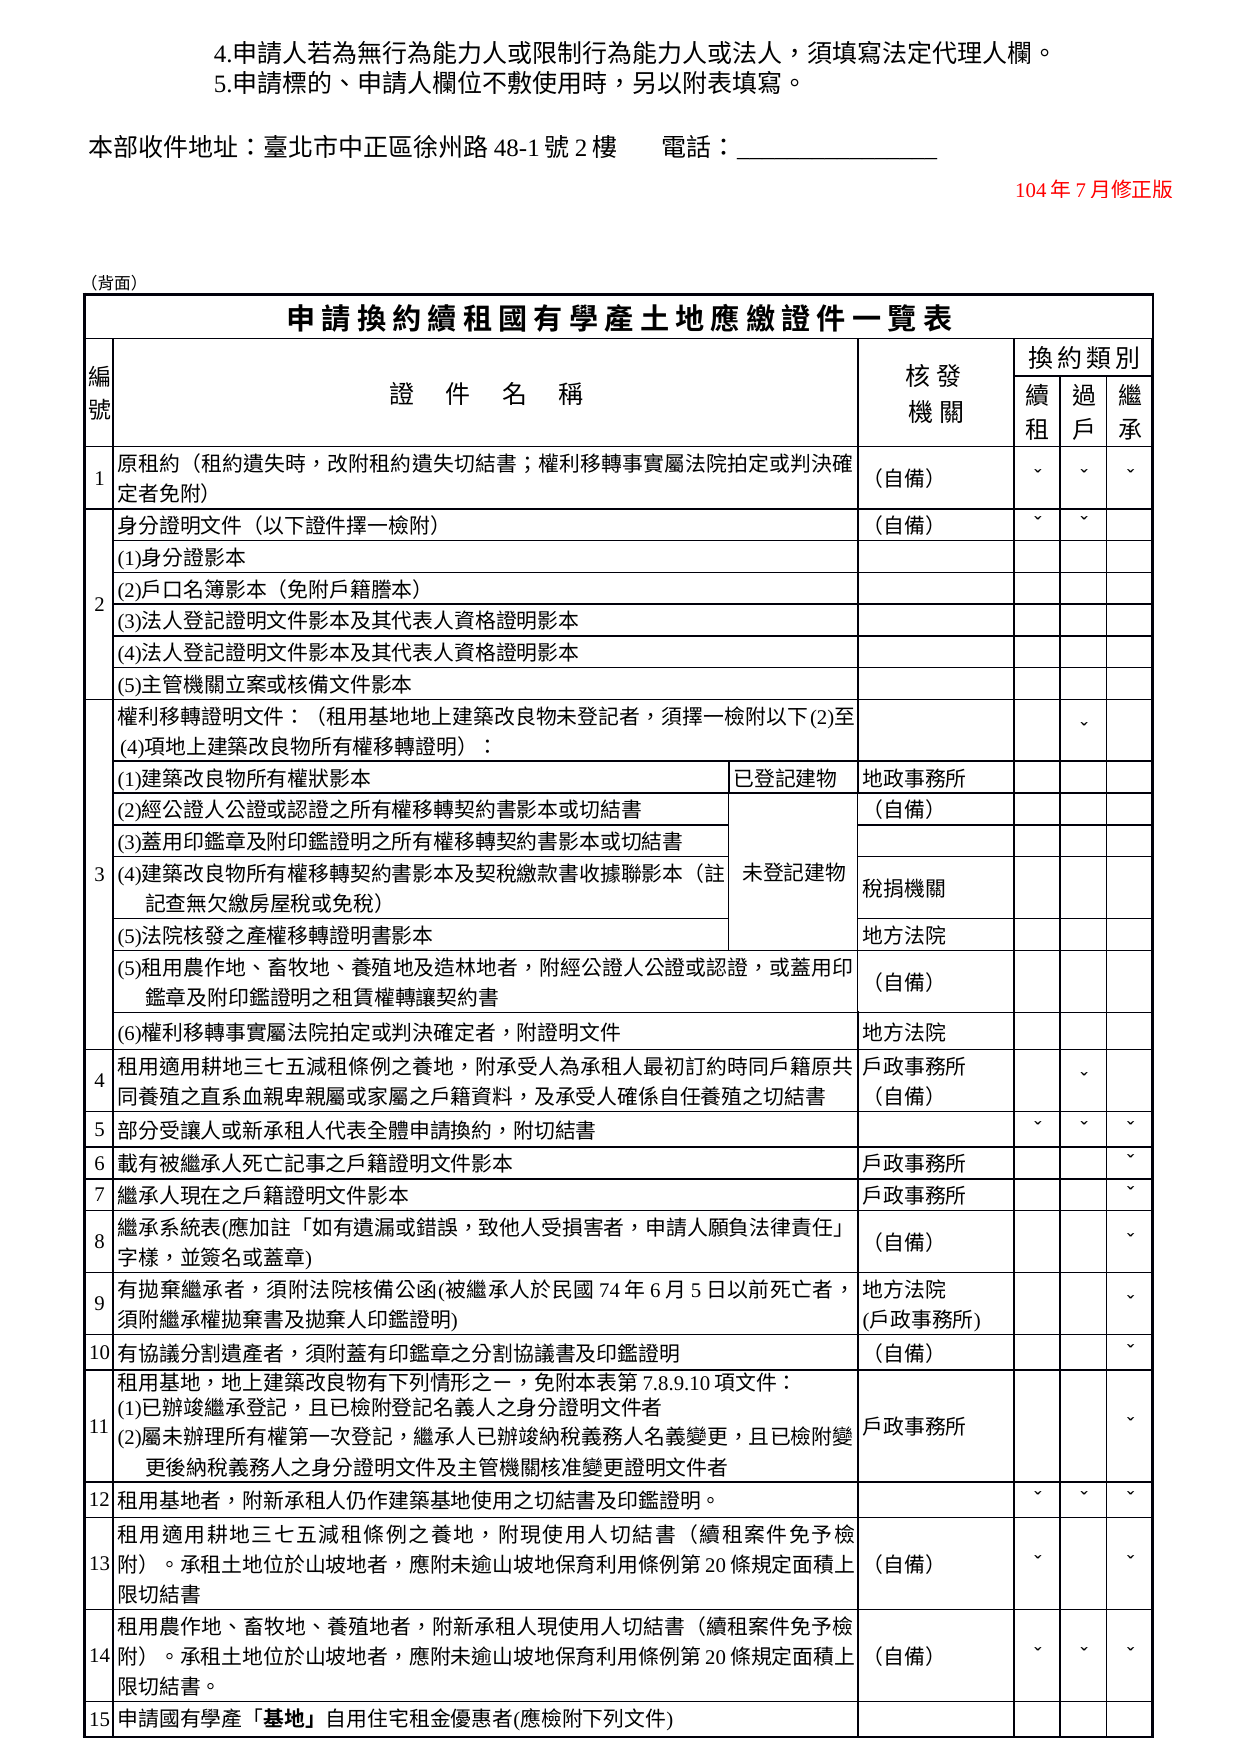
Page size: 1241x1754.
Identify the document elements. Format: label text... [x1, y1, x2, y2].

table_cell 租用基地，地上建築改良物有下列情形之ㄧ，免附本表第7.8.9.10項文件： (1)已辦竣繼承登記，且已檢附登記名義人之身分證明文件者 (2)屬未辦理所有權第一次登記，繼承人已辦竣納稅義務人名義變更，且已檢附變更後納稅義務人之身分證明文件及主管機關核准變更證明文件者 [114, 1371, 857, 1481]
table_cell 申請國有學產「基地」自用住宅租金優惠者(應檢附下列文件) [114, 1702, 857, 1736]
table_cell [1061, 857, 1106, 918]
table_cell [1061, 951, 1106, 1011]
table_cell 1 [86, 447, 112, 508]
table_cell [1061, 919, 1106, 949]
table_cell 10 [86, 1335, 112, 1369]
table_cell 8 [86, 1211, 112, 1272]
table_cell 地方法院 [859, 1013, 1013, 1049]
table_header 申請換約續租國有學產土地應繳證件一覽表 [86, 296, 1152, 338]
table_cell [1015, 668, 1059, 698]
table_cell [1015, 700, 1059, 760]
table_cell [1015, 605, 1059, 635]
table_cell 15 [86, 1702, 112, 1736]
table_cell [1061, 762, 1106, 792]
table_cell [1015, 1180, 1059, 1209]
table_cell [1061, 794, 1106, 824]
table_cell 戶政事務所 [859, 1180, 1013, 1209]
table_cell [1061, 1702, 1106, 1736]
table_cell ˇ [1015, 1518, 1059, 1608]
table_cell [1061, 826, 1106, 856]
table_cell [858, 826, 1013, 856]
table_cell ˇ [1107, 1112, 1151, 1146]
table_cell 戶政事務所 [859, 1148, 1013, 1178]
table_cell （自備） [858, 794, 1013, 824]
table_cell (4)建築改良物所有權移轉契約書影本及契稅繳款書收據聯影本（註記查無欠繳房屋稅或免稅） [114, 857, 728, 918]
table_cell [1015, 1335, 1059, 1369]
table_cell [1015, 857, 1059, 918]
table_cell 4 [86, 1050, 112, 1111]
table_cell ˇ [1107, 1335, 1151, 1369]
table_cell ˇ [1061, 700, 1106, 760]
table_cell 已登記建物 [730, 762, 857, 792]
table_cell ˇ [1107, 1180, 1151, 1209]
text 本部收件地址：臺北市中正區徐州路48-1號2樓 電話：________________ [89, 128, 1152, 164]
table_cell 7 [86, 1180, 112, 1209]
table_cell ˇ [1061, 447, 1106, 508]
table_cell 3 [86, 700, 112, 1049]
table_cell (3)法人登記證明文件影本及其代表人資格證明影本 [114, 605, 857, 635]
text 4.申請人若為無行為能力人或限制行為能力人或法人，須填寫法定代理人欄。 [214, 37, 1152, 68]
text 5.申請標的、申請人欄位不敷使用時，另以附表填寫。 [214, 68, 1152, 99]
table_cell (2)經公證人公證或認證之所有權移轉契約書影本或切結書 [114, 794, 728, 824]
table_cell ˇ [1107, 1610, 1151, 1701]
table_cell 地政事務所 [859, 762, 1013, 792]
table_cell 載有被繼承人死亡記事之戶籍證明文件影本 [114, 1148, 857, 1178]
table_cell [1107, 510, 1151, 539]
table_cell [1107, 762, 1151, 792]
table_cell [1015, 762, 1059, 792]
table_cell [1015, 1050, 1059, 1111]
table_cell 有拋棄繼承者，須附法院核備公函(被繼承人於民國74年6月5日以前死亡者，須附繼承權拋棄書及拋棄人印鑑證明) [114, 1273, 857, 1333]
table_cell 租用基地者，附新承租人仍作建築基地使用之切結書及印鑑證明。 [114, 1483, 857, 1516]
table_cell [1061, 1211, 1106, 1272]
table_cell ˇ [1107, 1518, 1151, 1608]
table_cell 部分受讓人或新承租人代表全體申請換約，附切結書 [114, 1112, 857, 1146]
table_cell [1015, 794, 1059, 824]
table_cell [1015, 1273, 1059, 1333]
table_cell [859, 668, 1013, 698]
table_cell 核發 機關 [859, 339, 1013, 446]
table_cell 14 [86, 1610, 112, 1701]
table_cell [1107, 1050, 1151, 1111]
table_cell 續 租 [1015, 377, 1059, 446]
table_cell ˇ [1107, 1211, 1151, 1272]
table_cell [1015, 1013, 1059, 1049]
table_cell [1015, 1148, 1059, 1178]
table_cell [859, 1112, 1013, 1146]
table_cell [1107, 605, 1151, 635]
table_cell [1015, 1211, 1059, 1272]
table_cell [1107, 857, 1151, 918]
table_cell ˇ [1107, 1273, 1151, 1333]
table_cell ˇ [1015, 1610, 1059, 1701]
table_cell [1061, 637, 1106, 667]
table_cell ˇ [1061, 1610, 1106, 1701]
table_cell [1061, 1180, 1106, 1209]
table_cell 過 戶 [1061, 377, 1106, 446]
table_cell [1061, 1273, 1106, 1333]
table_cell [1015, 637, 1059, 667]
table_cell [859, 700, 1013, 760]
table_cell [1061, 1013, 1106, 1049]
table_cell ˇ [1015, 1112, 1059, 1146]
table_cell [1061, 1518, 1106, 1608]
table_cell 未登記建物 [729, 794, 857, 949]
table_cell 身分證明文件（以下證件擇一檢附） [114, 510, 857, 539]
table_cell [1061, 1371, 1106, 1481]
text 104年7月修正版 [1015, 173, 1186, 197]
table_cell [859, 1702, 1013, 1736]
table_cell (3)蓋用印鑑章及附印鑑證明之所有權移轉契約書影本或切結書 [114, 826, 728, 856]
table_cell ˇ [1015, 510, 1059, 539]
table_cell 證件名稱 [114, 339, 857, 446]
table_cell 換約類別 [1015, 339, 1151, 375]
table_cell (5)法院核發之產權移轉證明書影本 [114, 919, 728, 949]
table_cell 編 號 [86, 339, 112, 446]
table_cell [1061, 668, 1106, 698]
table_cell [1107, 637, 1151, 667]
table_cell 租用農作地、畜牧地、養殖地者，附新承租人現使用人切結書（續租案件免予檢附）。承租土地位於山坡地者，應附未逾山坡地保育利用條例第20條規定面積上限切結書。 [114, 1610, 857, 1701]
table_cell [859, 541, 1013, 571]
table_cell ˇ [1107, 1483, 1151, 1516]
table_cell 9 [86, 1273, 112, 1333]
table_cell 繼 承 [1107, 377, 1151, 446]
table_cell [1015, 826, 1059, 856]
table_cell 5 [86, 1112, 112, 1146]
table_cell [1061, 541, 1106, 571]
table_cell （自備） [859, 1518, 1013, 1608]
table_cell ˇ [1015, 1483, 1059, 1516]
table_cell [1015, 573, 1059, 603]
table_cell ˇ [1061, 1483, 1106, 1516]
table_cell 稅捐機關 [858, 857, 1013, 918]
table_cell 繼承系統表(應加註「如有遺漏或錯誤，致他人受損害者，申請人願負法律責任」字樣，並簽名或蓋章) [114, 1211, 857, 1272]
table_cell [1107, 541, 1151, 571]
table_cell (1)建築改良物所有權狀影本 [114, 762, 728, 792]
table_cell （自備） [859, 1610, 1013, 1701]
table_cell [1107, 919, 1151, 949]
table_cell (5)租用農作地、畜牧地、養殖地及造林地者，附經公證人公證或認證，或蓋用印鑑章及附印鑑證明之租賃權轉讓契約書 [114, 951, 857, 1011]
table_cell ˇ [1107, 1371, 1151, 1481]
table_cell ˇ [1061, 510, 1106, 539]
table_cell ˇ [1015, 447, 1059, 508]
table_cell 繼承人現在之戶籍證明文件影本 [114, 1180, 857, 1209]
table_cell ˇ [1107, 1148, 1151, 1178]
table_cell 原租約（租約遺失時，改附租約遺失切結書；權利移轉事實屬法院拍定或判決確定者免附） [114, 447, 857, 508]
table_cell [1061, 1148, 1106, 1178]
table_cell [1015, 541, 1059, 571]
table_cell (5)主管機關立案或核備文件影本 [114, 668, 857, 698]
table_cell [1061, 605, 1106, 635]
table_cell [1107, 794, 1151, 824]
table_cell （自備） [859, 510, 1013, 539]
table_cell [859, 573, 1013, 603]
table_cell 12 [86, 1483, 112, 1516]
table_cell [1015, 951, 1059, 1011]
table_cell [1107, 700, 1151, 760]
table_cell 地方法院 [858, 919, 1013, 949]
table_cell 權利移轉證明文件：（租用基地地上建築改良物未登記者，須擇一檢附以下(2)至(4)項地上建築改良物所有權移轉證明）： [114, 700, 857, 760]
table_cell [1061, 573, 1106, 603]
table_cell [1107, 1702, 1151, 1736]
table_cell [1107, 951, 1151, 1011]
table_cell （自備） [859, 1211, 1013, 1272]
table_cell [1061, 1335, 1106, 1369]
table_cell 地方法院 (戶政事務所) [859, 1273, 1013, 1333]
table_cell 6 [86, 1148, 112, 1178]
table_cell [1015, 1702, 1059, 1736]
table_cell （自備） [859, 447, 1013, 508]
table_cell 13 [86, 1518, 112, 1608]
table_cell （自備） [858, 951, 1013, 1011]
table_cell 有協議分割遺產者，須附蓋有印鑑章之分割協議書及印鑑證明 [114, 1335, 857, 1369]
table_cell [1107, 573, 1151, 603]
table_cell ˇ [1061, 1112, 1106, 1146]
table_cell (6)權利移轉事實屬法院拍定或判決確定者，附證明文件 [114, 1013, 857, 1049]
table_cell [1015, 1371, 1059, 1481]
table_cell 11 [86, 1371, 112, 1481]
table_cell [859, 605, 1013, 635]
table_cell （自備） [859, 1335, 1013, 1369]
table_cell 2 [86, 510, 112, 698]
table_cell [859, 1483, 1013, 1516]
table_cell [1107, 668, 1151, 698]
table_cell ˇ [1061, 1050, 1106, 1111]
table_cell 戶政事務所 （自備） [859, 1050, 1013, 1111]
table_cell (2)戶口名簿影本（免附戶籍謄本） [114, 573, 857, 603]
table_cell ˇ [1107, 447, 1151, 508]
table_cell 戶政事務所 [859, 1371, 1013, 1481]
table_cell (4)法人登記證明文件影本及其代表人資格證明影本 [114, 637, 857, 667]
table_cell [1015, 919, 1059, 949]
table_cell 租用適用耕地三七五減租條例之養地，附現使用人切結書（續租案件免予檢附）。承租土地位於山坡地者，應附未逾山坡地保育利用條例第20條規定面積上限切結書 [114, 1518, 857, 1608]
table_cell 租用適用耕地三七五減租條例之養地，附承受人為承租人最初訂約時同戶籍原共同養殖之直系血親卑親屬或家屬之戶籍資料，及承受人確係自任養殖之切結書 [114, 1050, 857, 1111]
table_cell (1)身分證影本 [114, 541, 857, 571]
table_cell [1107, 826, 1151, 856]
table_cell [1107, 1013, 1151, 1049]
table_cell [859, 637, 1013, 667]
